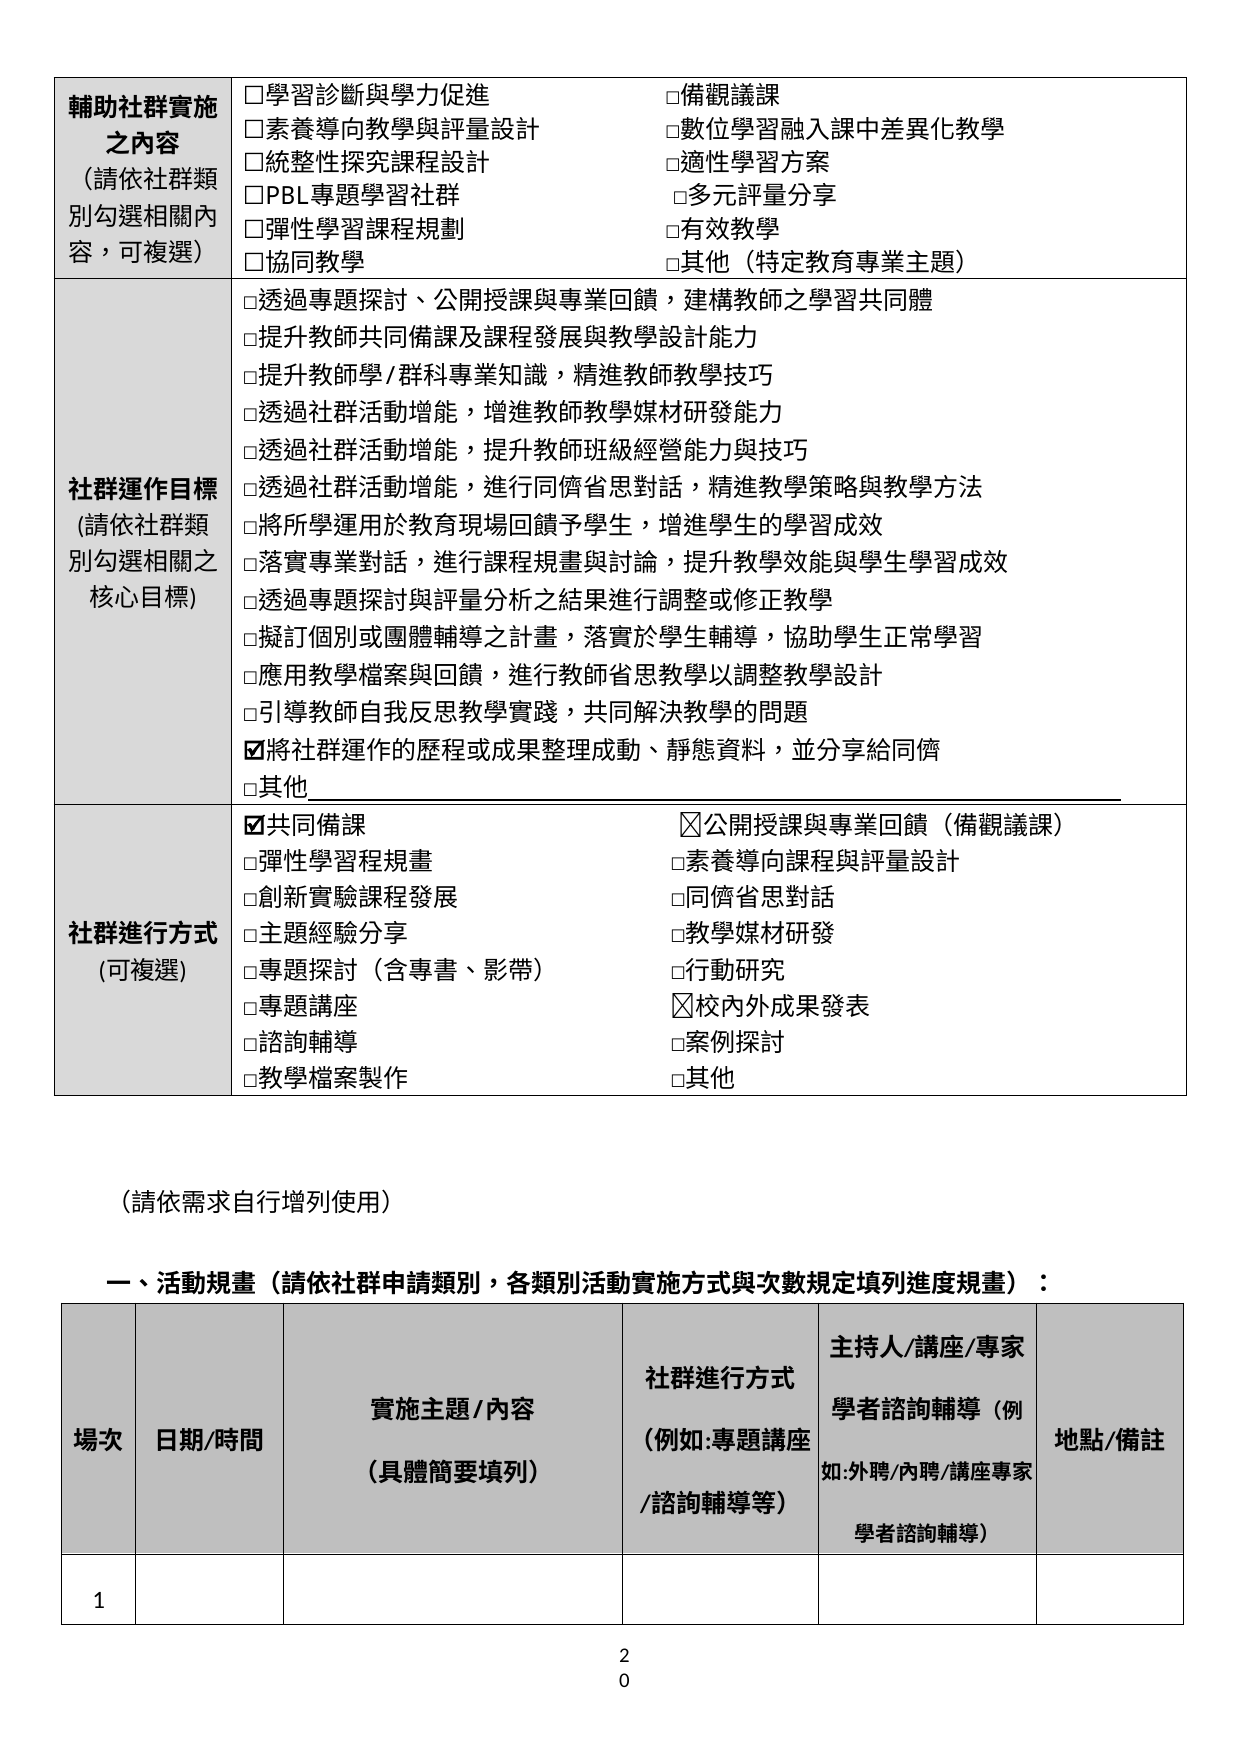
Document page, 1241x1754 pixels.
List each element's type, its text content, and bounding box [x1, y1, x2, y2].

table_header 場次 [62, 1304, 135, 1553]
table_header 社群進行方式 （例如:專題講座/諮詢輔導等） [623, 1304, 818, 1553]
table_cell ☐透過專題探討、公開授課與專業回饋，建構教師之學習共同體 ☐提升教師共同備課及課程發展與教學設計能力 ☐提升教師學/群科專業知識，精進教師教學技巧 ☐透過社群活動增能，增進教師教學媒材研發能力 ☐透過社群活動增能，提升教師班級經營能力與技巧 ☐透過社群活動增能，進行同儕省思對話，精進教學策略與教學方法 ☐將所學運用於教育現場回饋予學生，增進學生的學習成效 ☐落實專業對話，進行課程規畫與討論，提升教學效能與學生學習成效 ☐透過專題探討與評量分析之結果進行調整或修正教學 ☐擬訂個別或團體輔導之計畫，落實於學生輔導，協助學生正常學習 ☐應用教學檔案與回饋，進行教師省思教學以調整教學設計 ☐引導教師自我反思教學實踐，共同解決教學的問題 將社群運作的歷程或成果整理成動、靜態資料，並分享給同儕 ☐其他 [232, 279, 1186, 804]
table_cell 共同備課 公開授課與專業回饋（備觀議課） ☐彈性學習程規畫 ☐素養導向課程與評量設計 ☐創新實驗課程發展 ☐同儕省思對話 ☐主題經驗分享 ☐教學媒材研發 ☐專題探討（含專書、影帶） ☐行動研究 ☐專題講座 校內外成果發表 ☐諮詢輔導 ☐案例探討 ☐教學檔案製作 ☐其他 [232, 805, 1186, 1095]
text （請依需求自行增列使用） [106, 1159, 1134, 1221]
table_header 實施主題/內容 （具體簡要填列） [284, 1304, 622, 1553]
table_cell [819, 1555, 1036, 1624]
table_cell [284, 1555, 622, 1624]
table_cell [1037, 1555, 1183, 1624]
table_cell 社群運作目標 (請依社群類別勾選相關之核心目標) [55, 279, 231, 804]
table_cell 1 [62, 1555, 135, 1624]
table_cell [623, 1555, 818, 1624]
table_header 主持人/講座/專家學者諮詢輔導（例如:外聘/內聘/講座專家學者諮詢輔導） [819, 1304, 1036, 1553]
table_cell 社群進行方式 (可複選) [55, 805, 231, 1095]
table_cell 輔助社群實施之內容 （請依社群類別勾選相關內容，可複選） [55, 78, 231, 278]
table_header 地點/備註 [1037, 1304, 1183, 1553]
text 一、活動規畫（請依社群申請類別，各類別活動實施方式與次數規定填列進度規畫）： [106, 1240, 1134, 1302]
table_cell ☐學習診斷與學力促進 ☐備觀議課 ☐素養導向教學與評量設計 ☐數位學習融入課中差異化教學 ☐統整性探究課程設計 ☐適性學習方案 ☐PBL專題學習社群 ☐多元評量分享 ☐彈性學習課程規劃 ☐有效教學 ☐協同教學 ☐其他（特定教育專業主題） [232, 78, 1186, 278]
table_header 日期/時間 [136, 1304, 283, 1553]
table_cell [136, 1555, 283, 1624]
